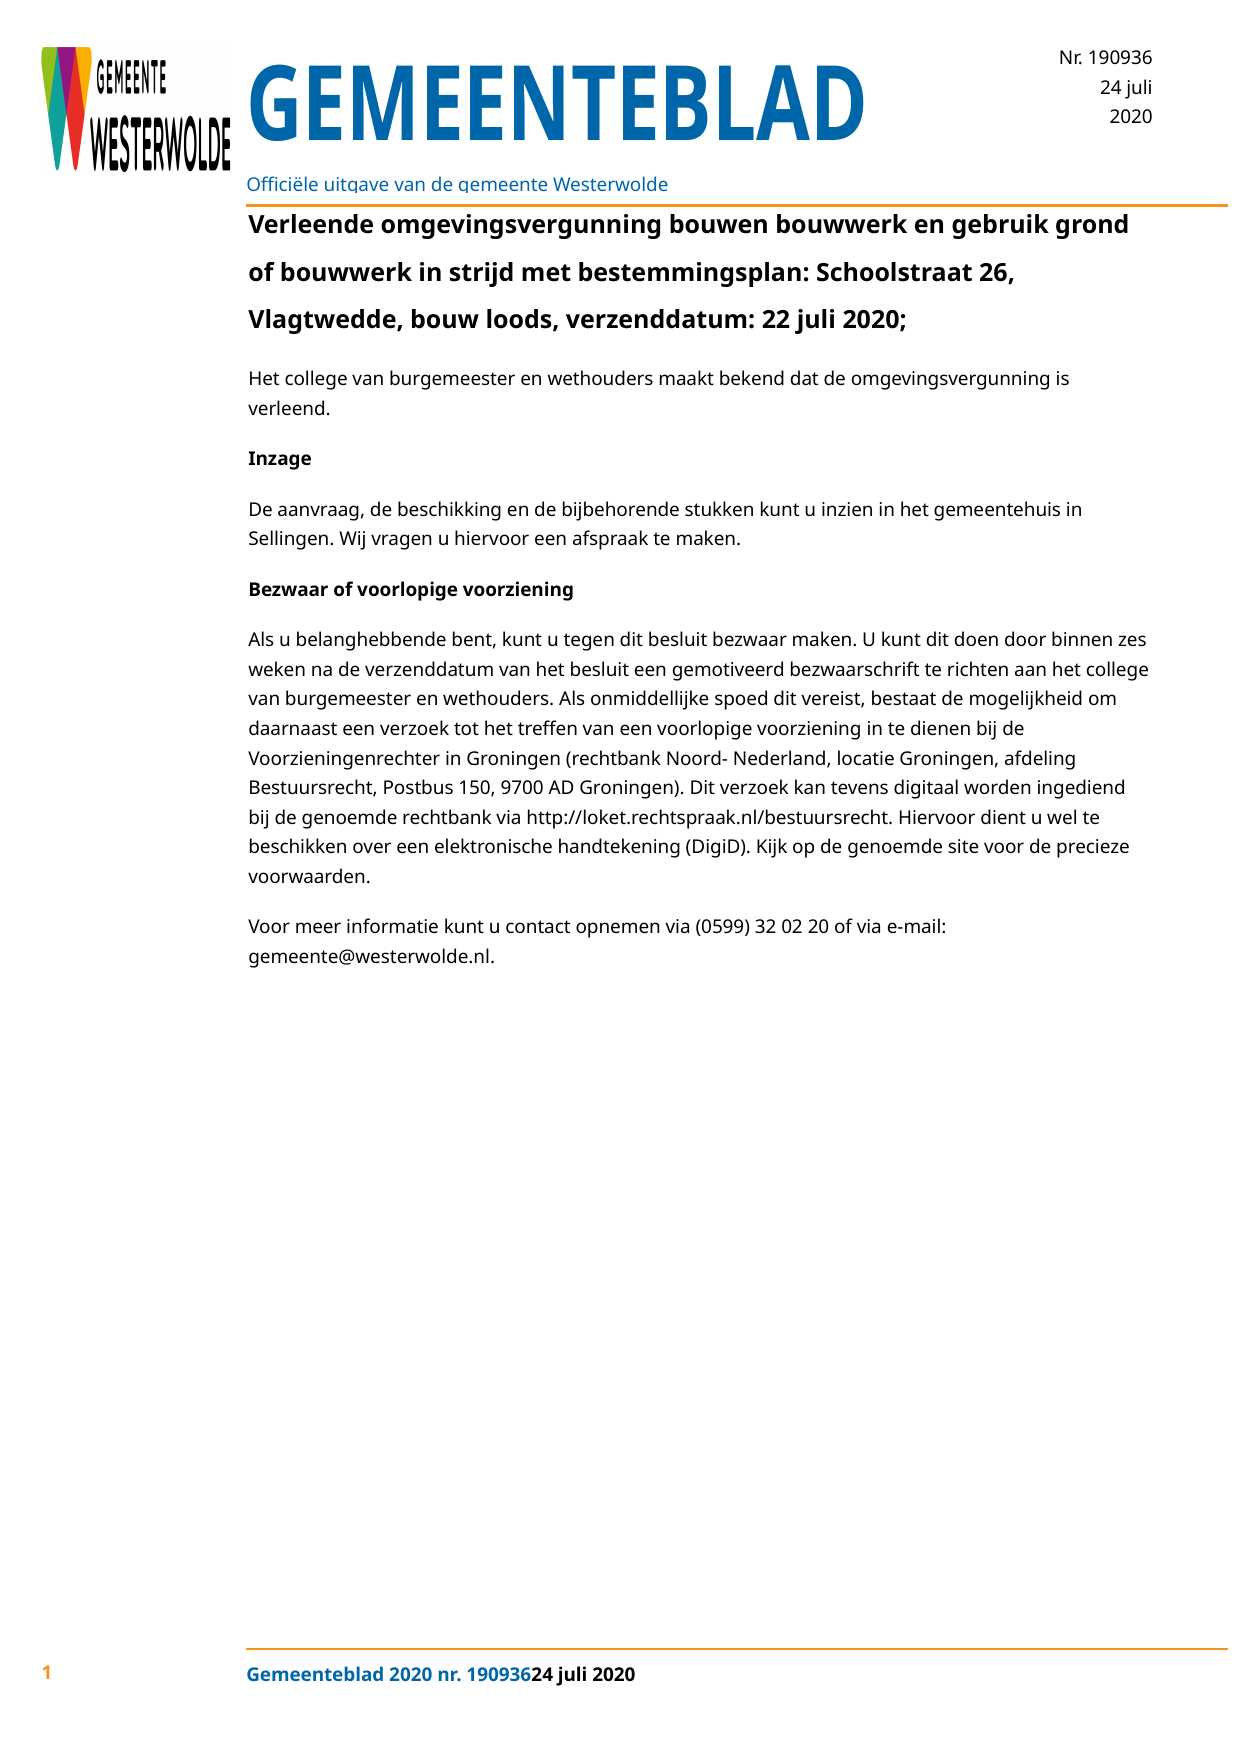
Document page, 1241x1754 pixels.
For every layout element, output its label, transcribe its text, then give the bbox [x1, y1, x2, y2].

text Als u belanghebbende bent, kunt u tegen dit besluit bezwaar maken. U kunt dit doen door binnen zes weken na de verzenddatum van het besluit een gemotiveerd bezwaarschrift te richten aan het college van burgemeester en wethouders. Als onmiddellijke spoed dit vereist, bestaat de mogelijkheid om daarnaast een verzoek tot het treffen van een voorlopige voorziening in te dienen bij de Voorzieningenrechter in Groningen (rechtbank Noord- Nederland, locatie Groningen, afdeling Bestuursrecht, Postbus 150, 9700 AD Groningen). Dit verzoek kan tevens digitaal worden ingediend bij de genoemde rechtbank via http://loket.rechtspraak.nl/bestuursrecht. Hiervoor dient u wel te beschikken over een elektronische handtekening (DigiD). Kijk op de genoemde site voor de precieze voorwaarden. [248, 626, 1152, 889]
text De aanvraag, de beschikking en de bijbehorende stukken kunt u inzien in het gemeentehuis in Sellingen. Wij vragen u hiervoor een afspraak te maken. [248, 496, 1152, 551]
text Inzage [248, 446, 1152, 471]
text Bezwaar of voorlopige voorziening [248, 576, 1152, 602]
picture [41, 47, 231, 172]
text Het college van burgemeester en wethouders maakt bekend dat de omgevingsvergunning is verleend. [248, 366, 1152, 421]
text Verleende omgevingsvergunning bouwen bouwwerk en gebruik grond of bouwwerk in strijd met bestemmingsplan: Schoolstraat 26, Vlagtwedde, bouw loods, verzenddatum: 22 juli 2020; [248, 207, 1152, 336]
text Voor meer informatie kunt u contact opnemen via (0599) 32 02 20 of via e-mail: gemeente@westerwolde.nl. [248, 913, 1152, 969]
